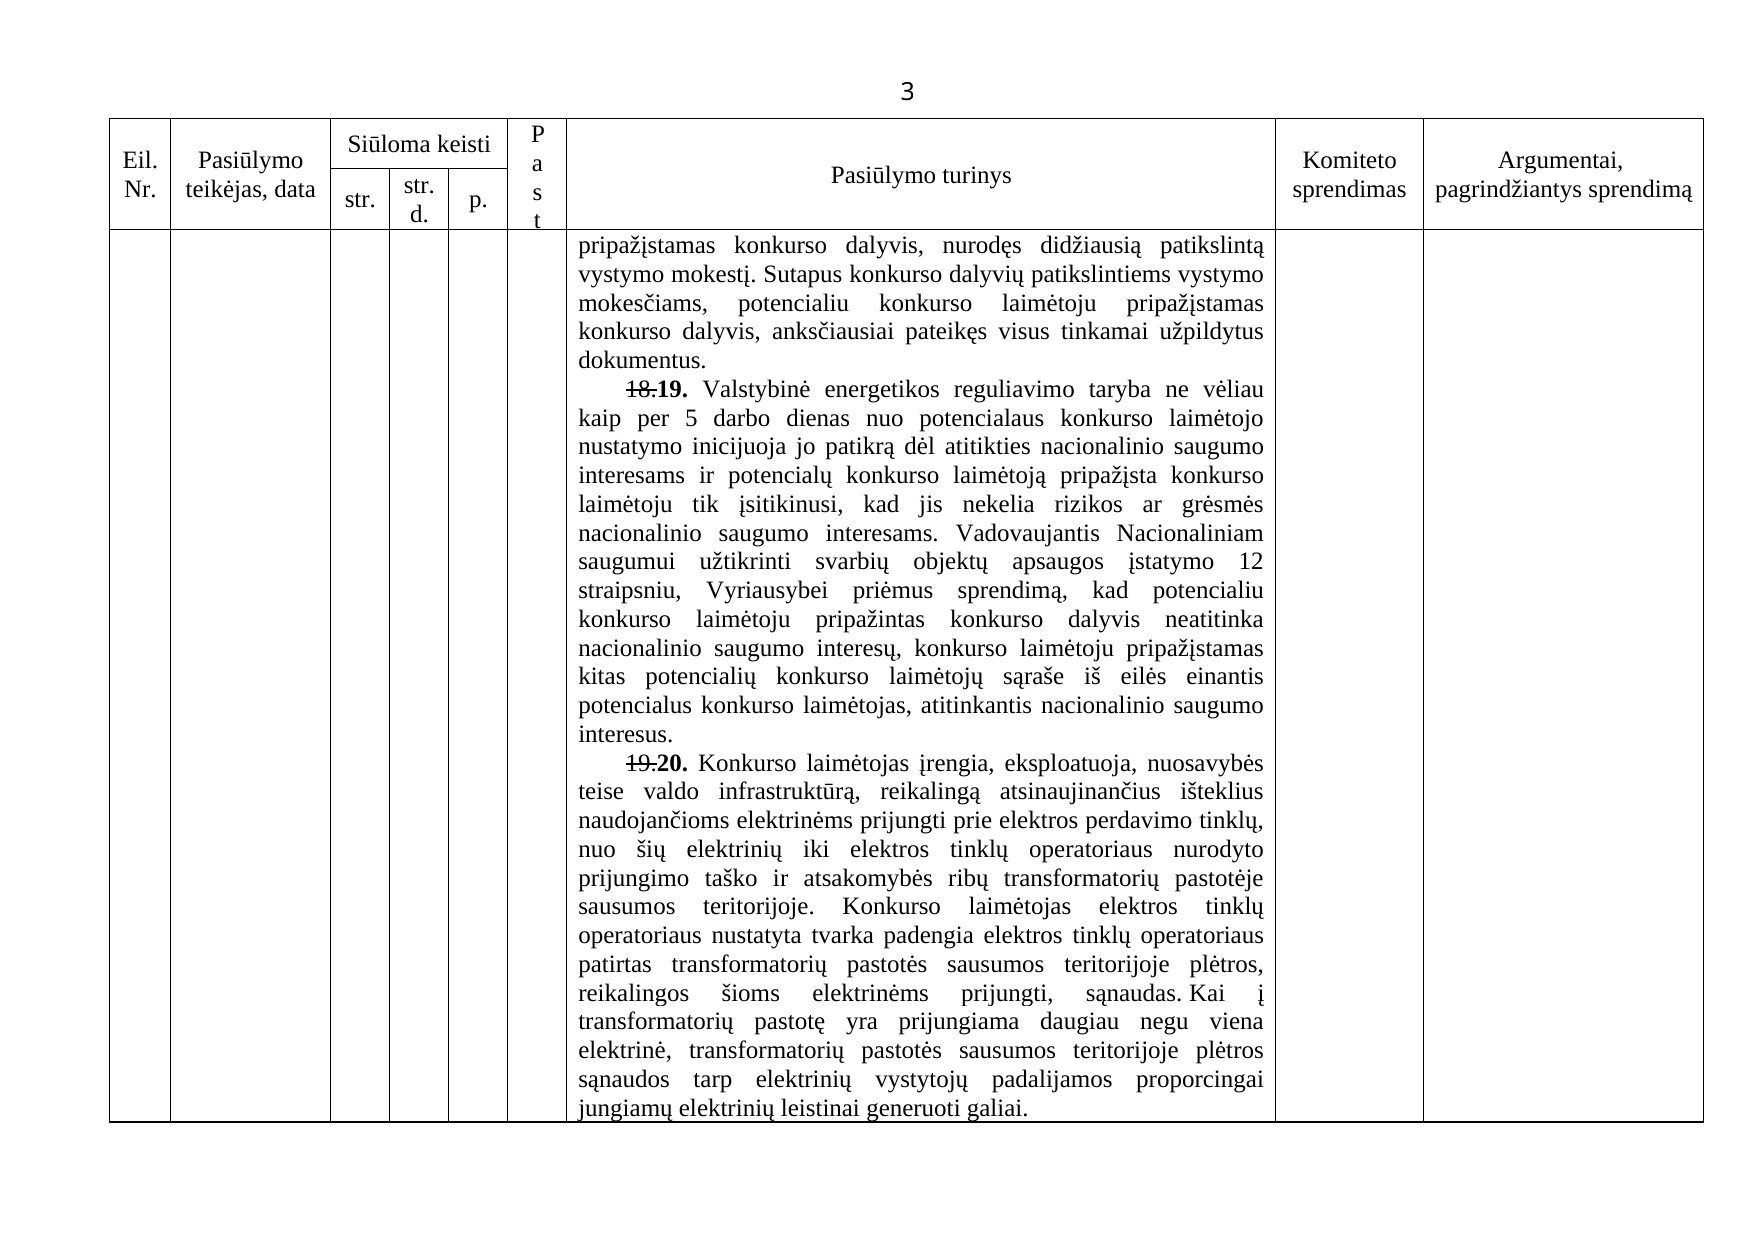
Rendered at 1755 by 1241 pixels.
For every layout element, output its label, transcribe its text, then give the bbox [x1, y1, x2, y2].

table_cell [508, 230, 566, 1121]
table_header Pasiūlymo turinys [567, 119, 1275, 229]
table_cell [331, 230, 389, 1121]
table_cell [1424, 230, 1703, 1121]
table_header Pastabos [508, 119, 566, 229]
table_header Siūloma keisti [331, 119, 507, 167]
table_cell str. [331, 169, 389, 229]
table_cell [110, 230, 170, 1121]
table_cell [390, 230, 448, 1121]
table_cell [171, 230, 330, 1121]
table_header Komiteto sprendimas [1276, 119, 1423, 229]
table_cell p. [449, 169, 507, 229]
table_cell str. d. [390, 169, 448, 229]
table_header Argumentai, pagrindžiantys sprendimą [1424, 119, 1703, 229]
table_cell [449, 230, 507, 1121]
table_header Eil. Nr. [110, 119, 170, 229]
table_cell [1276, 230, 1423, 1121]
table_header Pasiūlymo teikėjas, data [171, 119, 330, 229]
